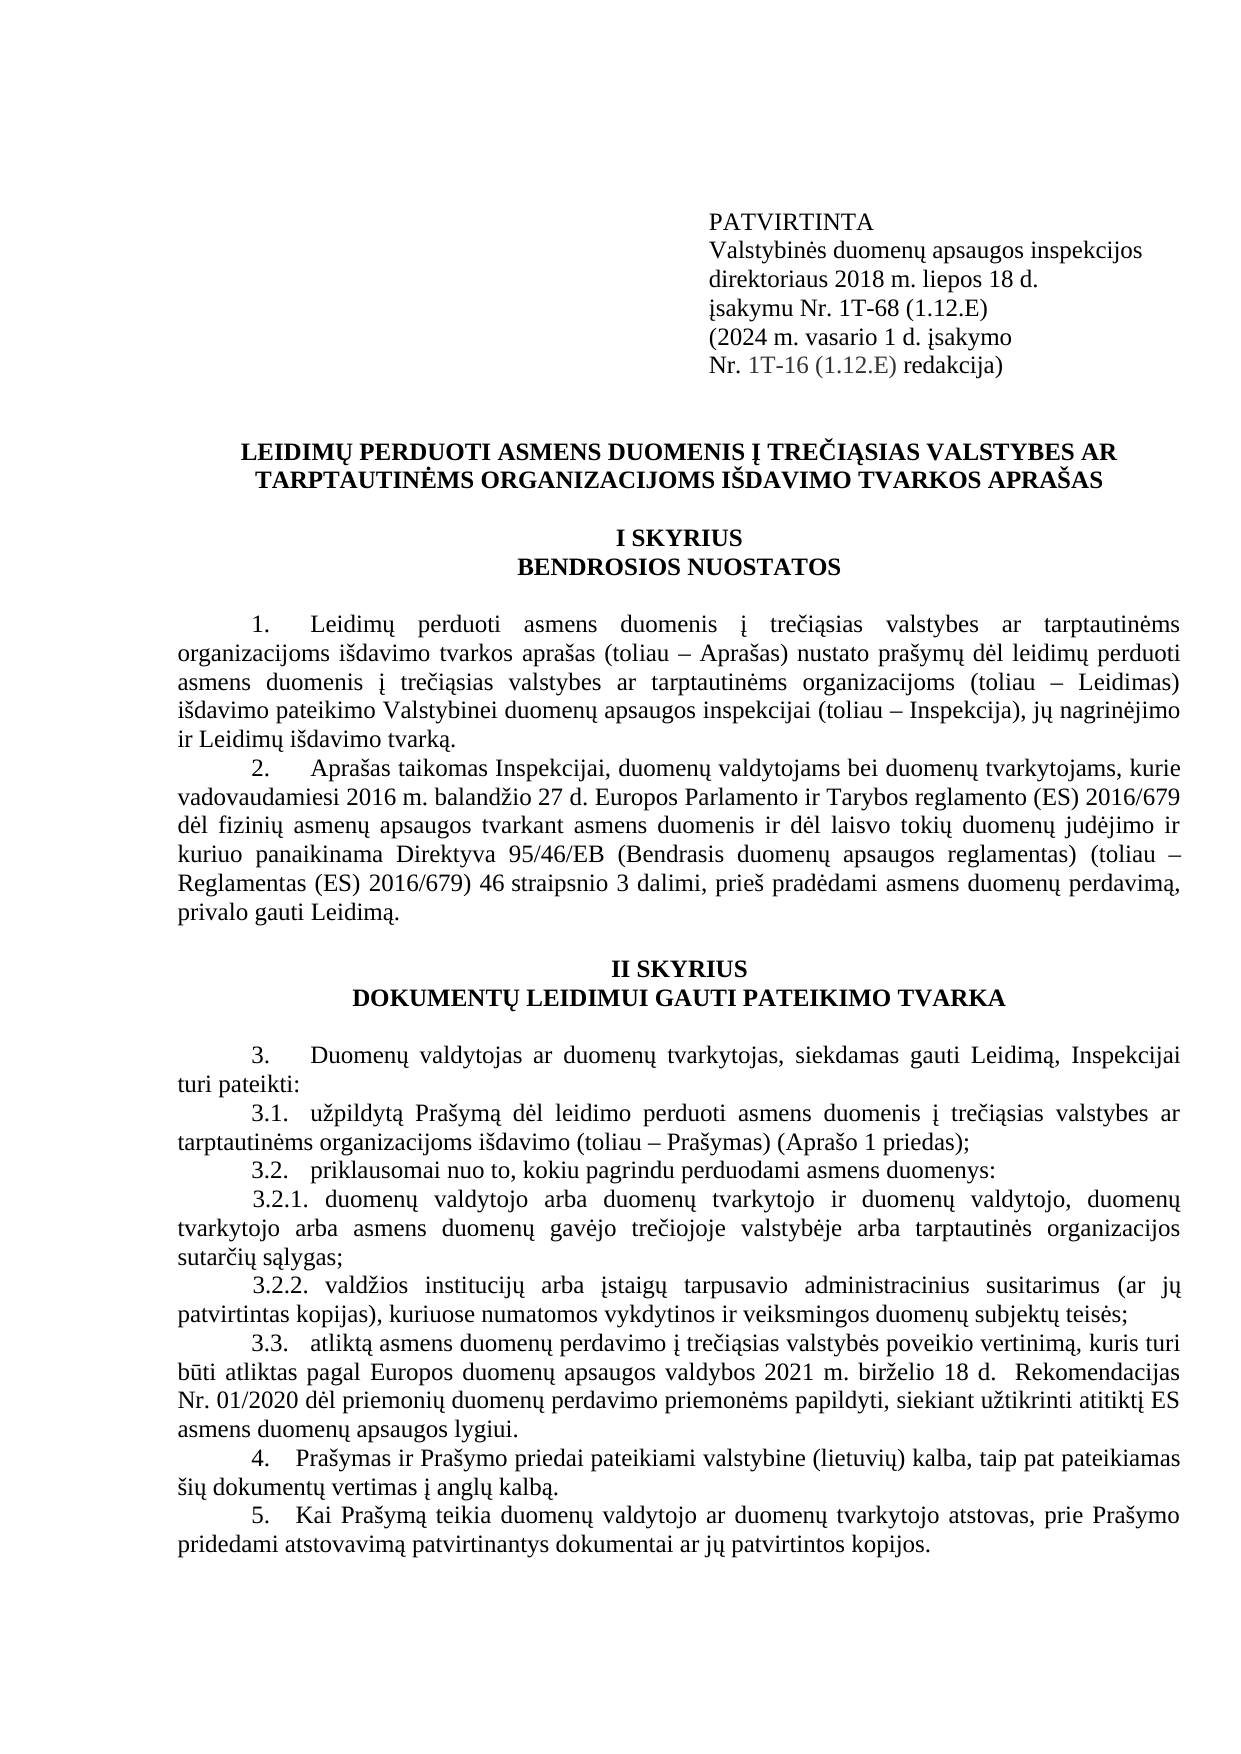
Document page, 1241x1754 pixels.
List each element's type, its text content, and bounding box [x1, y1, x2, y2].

text 3.1. užpildytą Prašymą dėl leidimo perduoti asmens duomenis į trečiąsias valstybes ar tarptautinėms organizacijoms išdavimo (toliau – Prašymas) (Aprašo 1 priedas); [177, 1098, 1181, 1155]
text (2024 m. vasario 1 d. įsakymo [709, 322, 1181, 350]
text II SKYRIUS [177, 954, 1181, 983]
text 3.2. priklausomai nuo to, kokiu pagrindu perduodami asmens duomenys: [177, 1155, 1181, 1184]
text 3.3. atliktą asmens duomenų perdavimo į trečiąsias valstybės poveikio vertinimą, kuris turi būti atliktas pagal Europos duomenų apsaugos valdybos 2021 m. birželio 18 d. Rekomendacijas Nr. 01/2020 dėl priemonių duomenų perdavimo priemonėms papildyti, siekiant užtikrinti atitiktį ES asmens duomenų apsaugos lygiui. [177, 1328, 1181, 1443]
text įsakymu Nr. 1T-68 (1.12.E) [709, 293, 1181, 322]
text 1. Leidimų perduoti asmens duomenis į trečiąsias valstybes ar tarptautinėms organizacijoms išdavimo tvarkos aprašas (toliau – Aprašas) nustato prašymų dėl leidimų perduoti asmens duomenis į trečiąsias valstybes ar tarptautinėms organizacijoms (toliau – Leidimas) išdavimo pateikimo Valstybinei duomenų apsaugos inspekcijai (toliau – Inspekcija), jų nagrinėjimo ir Leidimų išdavimo tvarką. [177, 609, 1181, 753]
text PATVIRTINTA [709, 207, 1181, 235]
text DOKUMENTŲ LEIDIMUI GAUTI PATEIKIMO TVARKA [177, 983, 1181, 1012]
text LEIDIMŲ PERDUOTI ASMENS DUOMENIS Į TREČIĄSIAS VALSTYBES AR TARPTAUTINĖMS ORGANIZACIJOMS IŠDAVIMO TVARKOS APRAŠAS [177, 437, 1181, 494]
text direktoriaus 2018 m. liepos 18 d. [709, 264, 1181, 293]
text 5. Kai Prašymą teikia duomenų valdytojo ar duomenų tvarkytojo atstovas, prie Prašymo pridedami atstovavimą patvirtinantys dokumentai ar jų patvirtintos kopijos. [177, 1500, 1181, 1558]
text Nr. 1T-16 (1.12.E) redakcija) [709, 350, 1181, 379]
text BENDROSIOS NUOSTATOS [177, 552, 1181, 580]
text I SKYRIUS [177, 523, 1181, 552]
text Valstybinės duomenų apsaugos inspekcijos [709, 235, 1181, 264]
text 3.2.2. valdžios institucijų arba įstaigų tarpusavio administracinius susitarimus (ar jų patvirtintas kopijas), kuriuose numatomos vykdytinos ir veiksmingos duomenų subjektų teisės; [177, 1270, 1181, 1328]
text 3.2.1. duomenų valdytojo arba duomenų tvarkytojo ir duomenų valdytojo, duomenų tvarkytojo arba asmens duomenų gavėjo trečiojoje valstybėje arba tarptautinės organizacijos sutarčių sąlygas; [177, 1184, 1181, 1270]
text 2. Aprašas taikomas Inspekcijai, duomenų valdytojams bei duomenų tvarkytojams, kurie vadovaudamiesi 2016 m. balandžio 27 d. Europos Parlamento ir Tarybos reglamento (ES) 2016/679 dėl fizinių asmenų apsaugos tvarkant asmens duomenis ir dėl laisvo tokių duomenų judėjimo ir kuriuo panaikinama Direktyva 95/46/EB (Bendrasis duomenų apsaugos reglamentas) (toliau – Reglamentas (ES) 2016/679) 46 straipsnio 3 dalimi, prieš pradėdami asmens duomenų perdavimą, privalo gauti Leidimą. [177, 753, 1181, 925]
text 3. Duomenų valdytojas ar duomenų tvarkytojas, siekdamas gauti Leidimą, Inspekcijai turi pateikti: [177, 1040, 1181, 1098]
text 4. Prašymas ir Prašymo priedai pateikiami valstybine (lietuvių) kalba, taip pat pateikiamas šių dokumentų vertimas į anglų kalbą. [177, 1443, 1181, 1500]
